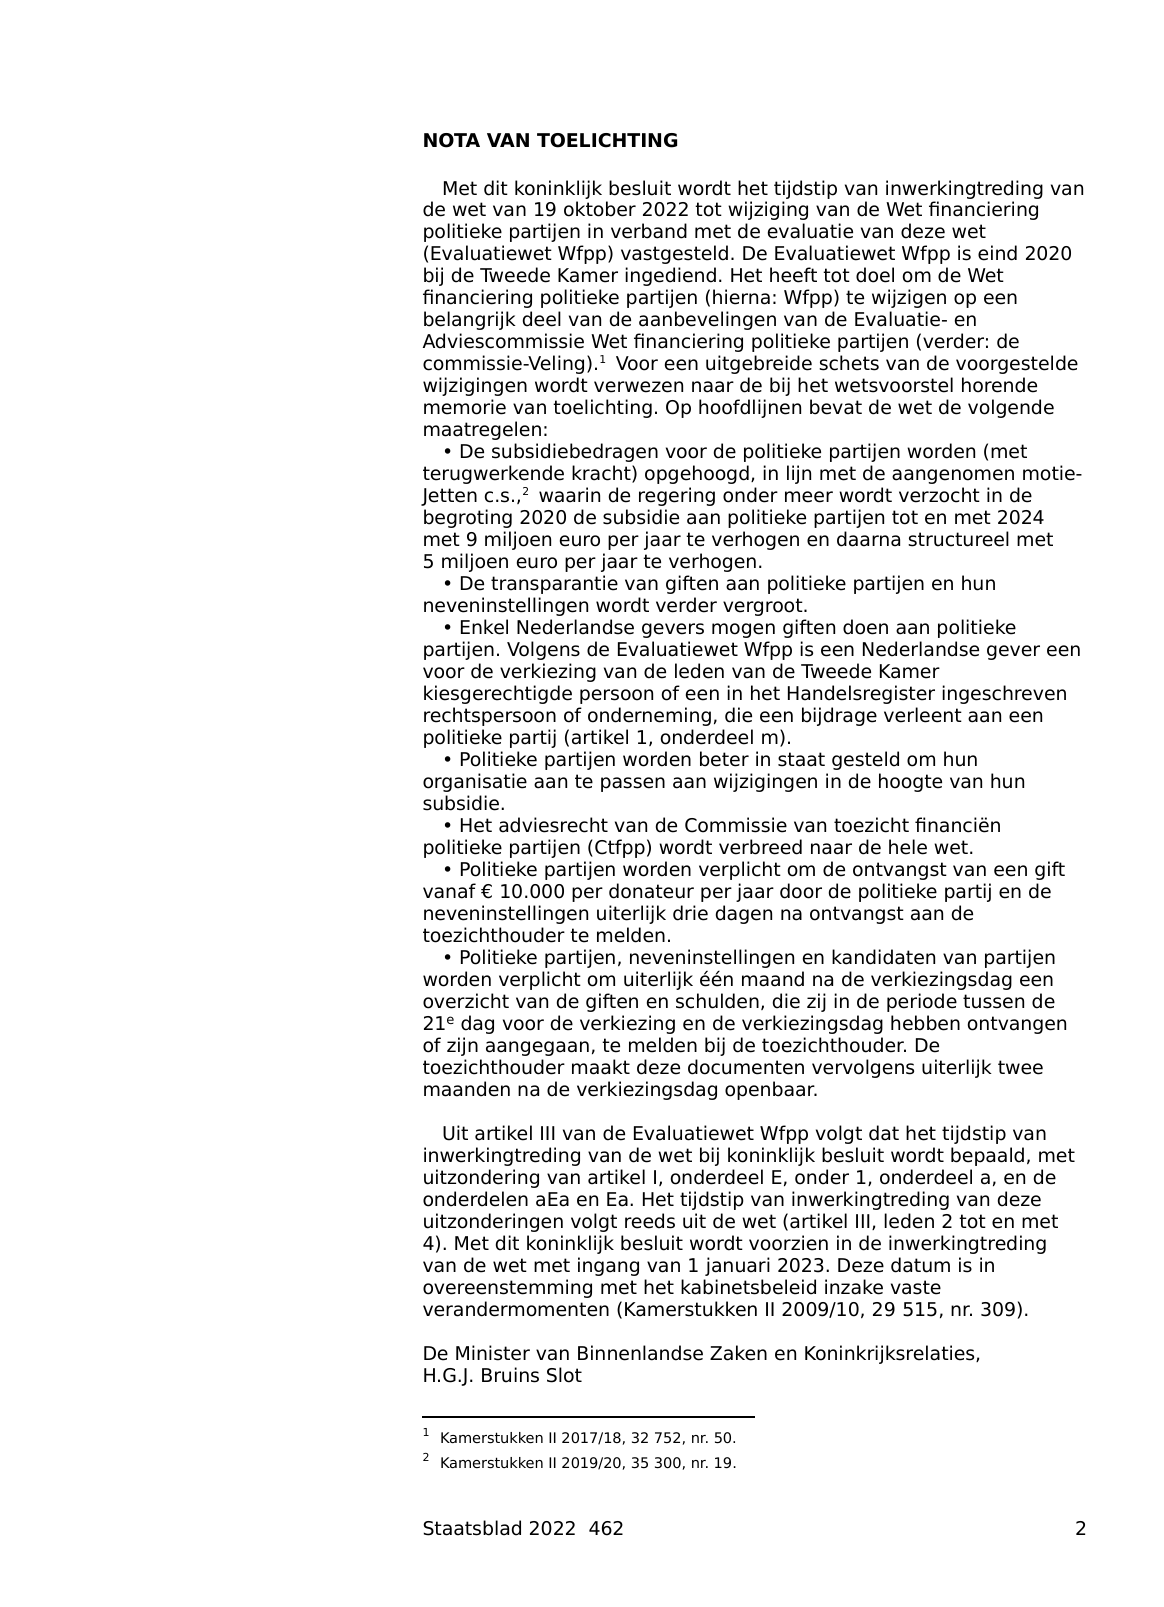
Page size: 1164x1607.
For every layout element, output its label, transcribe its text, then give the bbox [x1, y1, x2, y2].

text • Politieke partijen worden verplicht om de ontvangst van een gift vanaf € 10.000 per donateur per jaar door de politieke partij en de neveninstellingen uiterlijk drie dagen na ontvangst aan de toezichthouder te melden. [422, 859, 1087, 947]
text Kamerstukken II 2019/20, 35 300, nr. 19. [422, 1451, 1087, 1473]
text Kamerstukken II 2017/18, 32 752, nr. 50. [422, 1426, 1087, 1448]
text De Minister van Binnenlandse Zaken en Koninkrijksrelaties, H.G.J. Bruins Slot [422, 1343, 1087, 1387]
text Met dit koninklijk besluit wordt het tijdstip van inwerkingtreding van de wet van 19 oktober 2022 tot wijziging van de Wet financiering politieke partijen in verband met de evaluatie van deze wet (Evaluatiewet Wfpp) vastgesteld. De Evaluatiewet Wfpp is eind 2020 bij de Tweede Kamer ingediend. Het heeft tot doel om de Wet financiering politieke partijen (hierna: Wfpp) te wijzigen op een belangrijk deel van de aanbevelingen van de Evaluatie- en Adviescommissie Wet financiering politieke partijen (verder: de commissie-Veling). Voor een uitgebreide schets van de voorgestelde wijzigingen wordt verwezen naar de bij het wetsvoorstel horende memorie van toelichting. Op hoofdlijnen bevat de wet de volgende maatregelen: [422, 177, 1087, 441]
subtitle NOTA VAN TOELICHTING [422, 130, 1087, 152]
text • Politieke partijen worden beter in staat gesteld om hun organisatie aan te passen aan wijzigingen in de hoogte van hun subsidie. [422, 749, 1087, 815]
text • Enkel Nederlandse gevers mogen giften doen aan politieke partijen. Volgens de Evaluatiewet Wfpp is een Nederlandse gever een voor de verkiezing van de leden van de Tweede Kamer kiesgerechtigde persoon of een in het Handelsregister ingeschreven rechtspersoon of onderneming, die een bijdrage verleent aan een politieke partij (artikel 1, onderdeel m). [422, 617, 1087, 749]
text • De subsidiebedragen voor de politieke partijen worden (met terugwerkende kracht) opgehoogd, in lijn met de aangenomen motie-Jetten c.s., waarin de regering onder meer wordt verzocht in de begroting 2020 de subsidie aan politieke partijen tot en met 2024 met 9 miljoen euro per jaar te verhogen en daarna structureel met 5 miljoen euro per jaar te verhogen. [422, 441, 1087, 573]
text • De transparantie van giften aan politieke partijen en hun neveninstellingen wordt verder vergroot. [422, 573, 1087, 617]
text • Het adviesrecht van de Commissie van toezicht financiën politieke partijen (Ctfpp) wordt verbreed naar de hele wet. [422, 815, 1087, 859]
text Uit artikel III van de Evaluatiewet Wfpp volgt dat het tijdstip van inwerkingtreding van de wet bij koninklijk besluit wordt bepaald, met uitzondering van artikel I, onderdeel E, onder 1, onderdeel a, en de onderdelen aEa en Ea. Het tijdstip van inwerkingtreding van deze uitzonderingen volgt reeds uit de wet (artikel III, leden 2 tot en met 4). Met dit koninklijk besluit wordt voorzien in de inwerkingtreding van de wet met ingang van 1 januari 2023. Deze datum is in overeenstemming met het kabinetsbeleid inzake vaste verandermomenten (Kamerstukken II 2009/10, 29 515, nr. 309). [422, 1123, 1087, 1321]
text • Politieke partijen, neveninstellingen en kandidaten van partijen worden verplicht om uiterlijk één maand na de verkiezingsdag een overzicht van de giften en schulden, die zij in de periode tussen de 21e dag voor de verkiezing en de verkiezingsdag hebben ontvangen of zijn aangegaan, te melden bij de toezichthouder. De toezichthouder maakt deze documenten vervolgens uiterlijk twee maanden na de verkiezingsdag openbaar. [422, 947, 1087, 1101]
